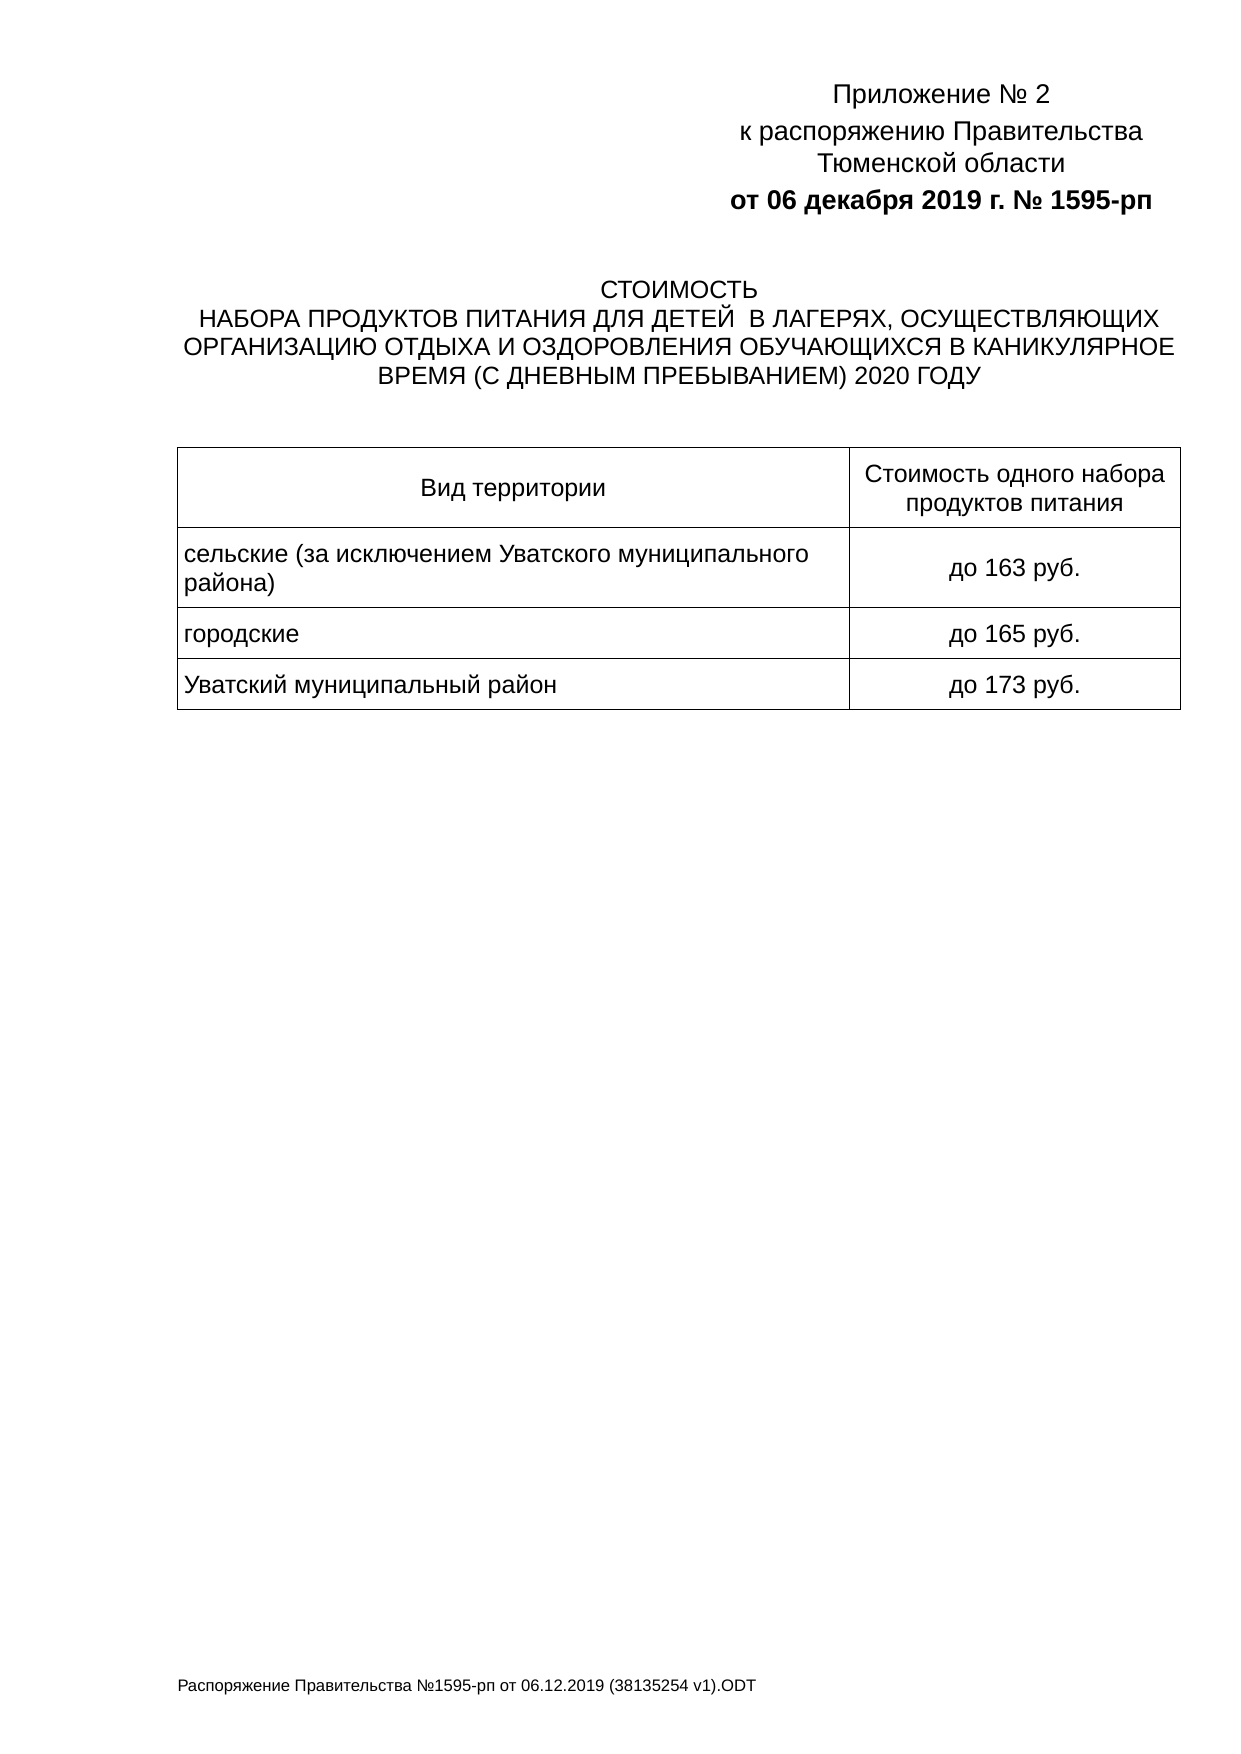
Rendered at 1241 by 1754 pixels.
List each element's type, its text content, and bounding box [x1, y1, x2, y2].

table_cell до 163 руб. [850, 528, 1180, 607]
table_cell до 173 руб. [850, 659, 1180, 709]
table_header Вид территории [178, 448, 849, 527]
table_header Приложение № 2 к распоряжению Правительства Тюменской области от 06 декабря 2019 г. № 1595-рп [705, 78, 1177, 227]
table_header [177, 78, 705, 227]
text СТОИМОСТЬ [177, 275, 1181, 303]
table_cell городские [178, 608, 849, 658]
table_cell Уватский муниципальный район [178, 659, 849, 709]
table_header Стоимость одного набора продуктов питания [850, 448, 1180, 527]
table_cell до 165 руб. [850, 608, 1180, 658]
text НАБОРА ПРОДУКТОВ ПИТАНИЯ ДЛЯ ДЕТЕЙ В ЛАГЕРЯХ, ОСУЩЕСТВЛЯЮЩИХ ОРГАНИЗАЦИЮ ОТДЫХА И ОЗДОРОВЛЕНИЯ ОБУЧАЮЩИХСЯ В КАНИКУЛЯРНОЕ ВРЕМЯ (С ДНЕВНЫМ ПРЕБЫВАНИЕМ) 2020 ГОДУ [177, 303, 1181, 390]
table_cell сельские (за исключением Уватского муниципального района) [178, 528, 849, 607]
